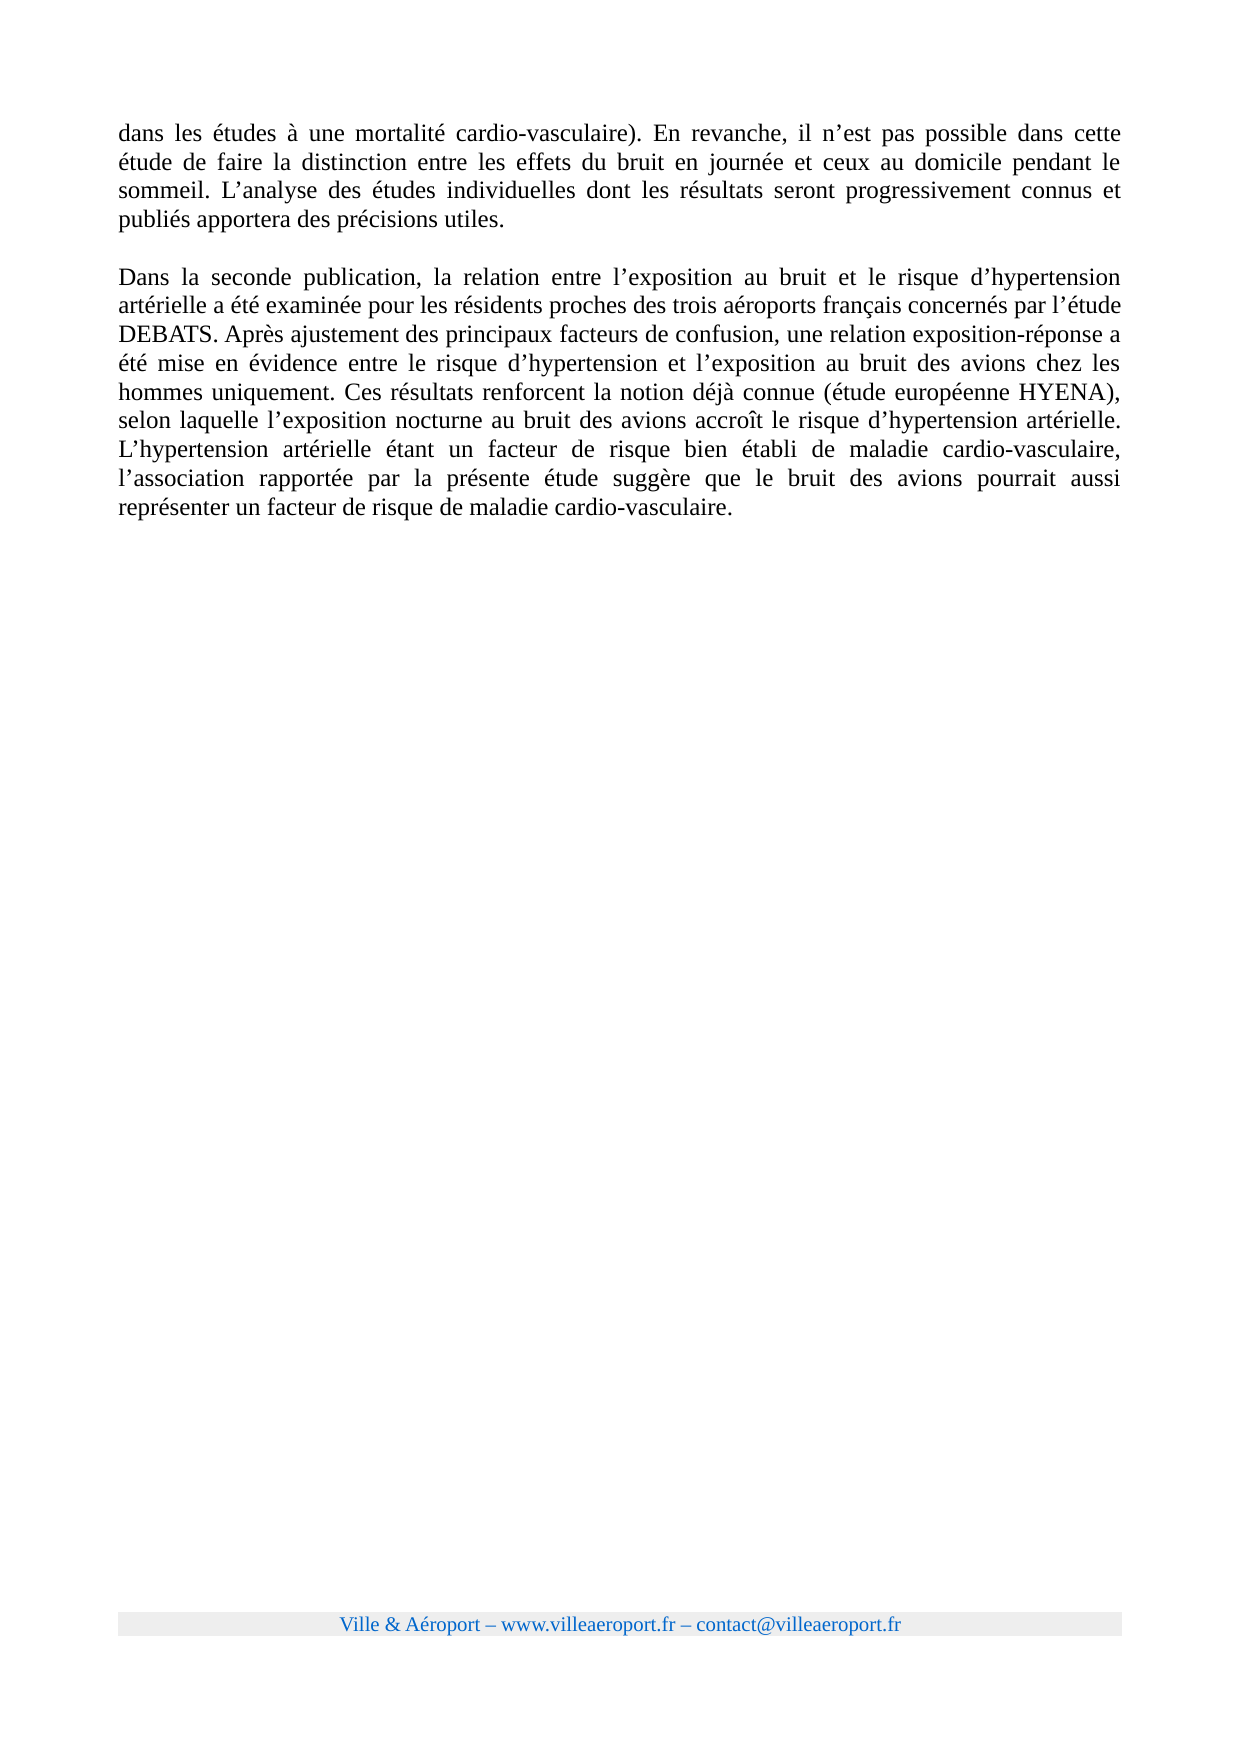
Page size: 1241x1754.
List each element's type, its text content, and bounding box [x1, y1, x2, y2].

text Dans la seconde publication, la relation entre l’exposition au bruit et le risque d’hypertension artérielle a été examinée pour les résidents proches des trois aéroports français concernés par l’étude DEBATS. Après ajustement des principaux facteurs de confusion, une relation exposition-réponse a été mise en évidence entre le risque d’hypertension et l’exposition au bruit des avions chez les hommes uniquement. Ces résultats renforcent la notion déjà connue (étude européenne HYENA), selon laquelle l’exposition nocturne au bruit des avions accroît le risque d’hypertension artérielle. L’hypertension artérielle étant un facteur de risque bien établi de maladie cardio-vasculaire, l’association rapportée par la présente étude suggère que le bruit des avions pourrait aussi représenter un facteur de risque de maladie cardio-vasculaire. [118, 262, 1122, 521]
text dans les études à une mortalité cardio-vasculaire). En revanche, il n’est pas possible dans cette étude de faire la distinction entre les effets du bruit en journée et ceux au domicile pendant le sommeil. L’analyse des études individuelles dont les résultats seront progressivement connus et publiés apportera des précisions utiles. [118, 118, 1122, 233]
